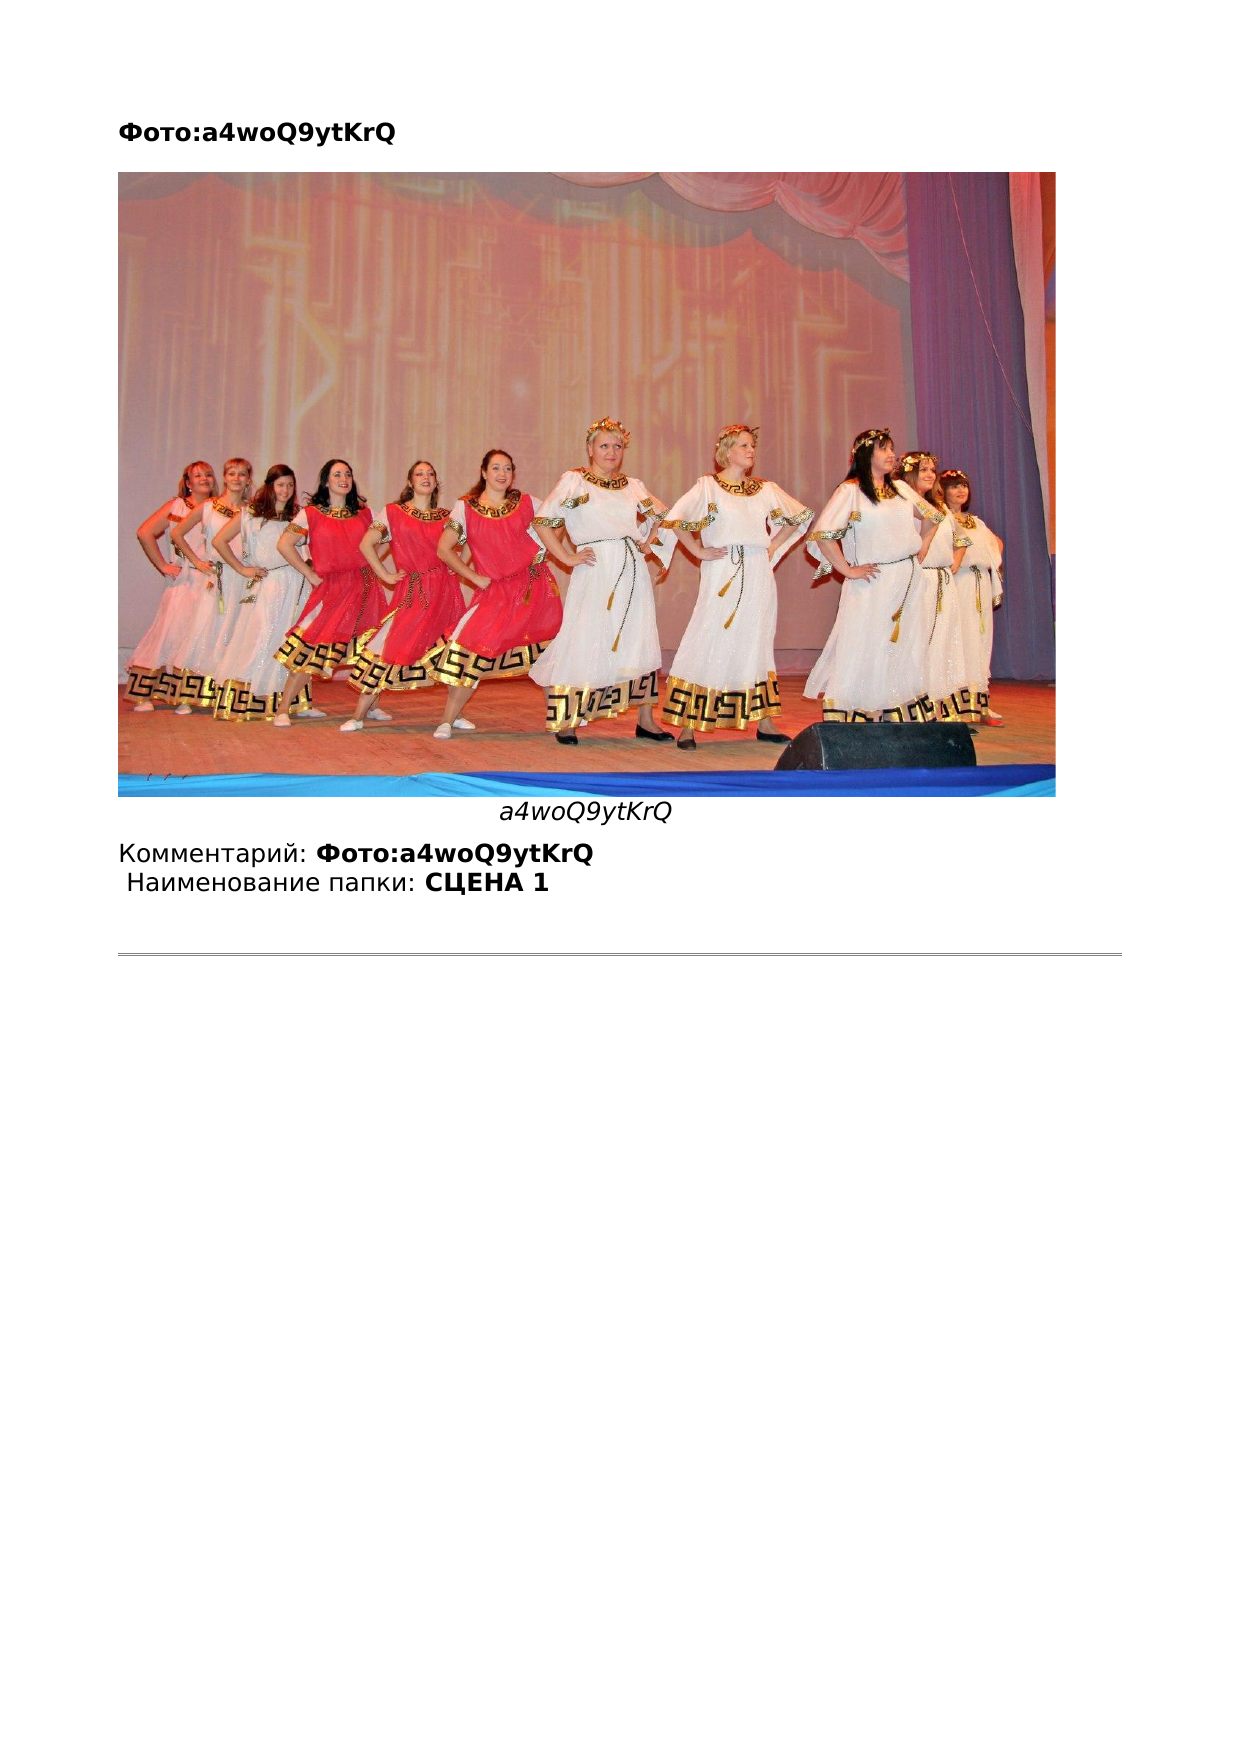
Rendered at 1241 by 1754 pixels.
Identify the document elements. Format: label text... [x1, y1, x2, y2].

text Комментарий: Фото:a4woQ9ytKrQ Наименование папки: СЦЕНА 1 [118, 839, 1122, 926]
subtitle Фото:a4woQ9ytKrQ [118, 118, 1122, 147]
text a4woQ9ytKrQ [118, 797, 1056, 826]
picture [118, 172, 1056, 797]
